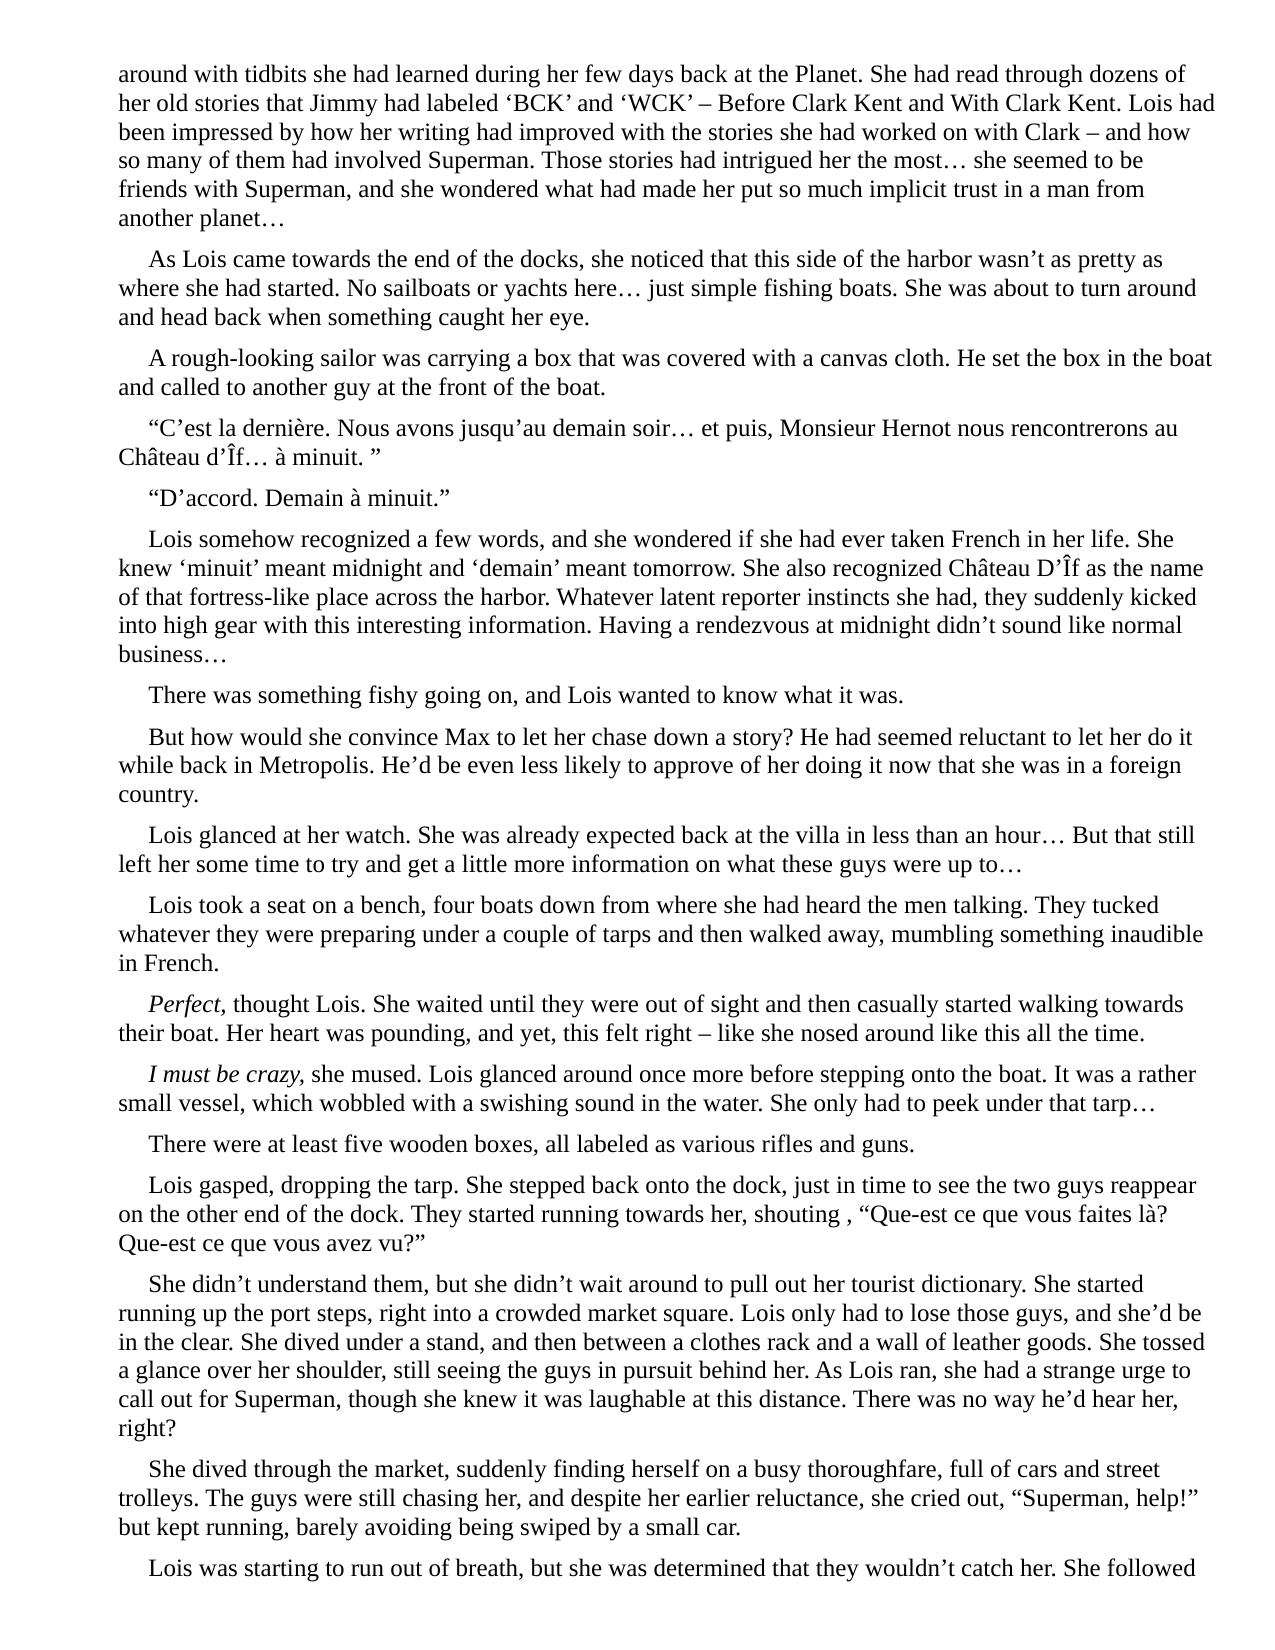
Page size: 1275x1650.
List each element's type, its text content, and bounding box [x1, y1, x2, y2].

text There was something fishy going on, and Lois wanted to know what it was. [118, 680, 1216, 709]
text Lois gasped, dropping the tarp. She stepped back onto the dock, just in time to see the two guys reappear on the other end of the dock. They started running towards her, shouting , “Que-est ce que vous faites là? Que-est ce que vous avez vu?” [118, 1170, 1216, 1257]
text Lois glanced at her watch. She was already expected back at the villa in less than an hour… But that still left her some time to try and get a little more information on what these guys were up to… [118, 820, 1216, 878]
text “D’accord. Demain à minuit.” [118, 483, 1216, 512]
text But how would she convince Max to let her chase down a story? He had seemed reluctant to let her do it while back in Metropolis. He’d be even less likely to approve of her doing it now that she was in a foreign country. [118, 722, 1216, 808]
text Lois took a seat on a bench, four boats down from where she had heard the men talking. They tucked whatever they were preparing under a couple of tarps and then walked away, mumbling something inaudible in French. [118, 890, 1216, 977]
text As Lois came towards the end of the docks, she noticed that this side of the harbor wasn’t as pretty as where she had started. No sailboats or yachts here… just simple fishing boats. She was about to turn around and head back when something caught her eye. [118, 244, 1216, 330]
text A rough-looking sailor was carrying a box that was covered with a canvas cloth. He set the box in the boat and called to another guy at the front of the boat. [118, 343, 1216, 400]
text She dived through the market, suddenly finding herself on a busy thoroughfare, full of cars and street trolleys. The guys were still chasing her, and despite her earlier reluctance, she cried out, “Superman, help!” but kept running, barely avoiding being swiped by a small car. [118, 1454, 1216, 1540]
text I must be crazy, she mused. Lois glanced around once more before stepping onto the boat. It was a rather small vessel, which wobbled with a swishing sound in the water. She only had to peek under that tarp… [118, 1059, 1216, 1117]
text She didn’t understand them, but she didn’t wait around to pull out her tourist dictionary. She started running up the port steps, right into a crowded market square. Lois only had to lose those guys, and she’d be in the clear. She dived under a stand, and then between a clothes rack and a wall of leather goods. She tossed a glance over her shoulder, still seeing the guys in pursuit behind her. As Lois ran, she had a strange urge to call out for Superman, though she knew it was laughable at this distance. There was no way he’d hear her, right? [118, 1269, 1216, 1442]
text Lois somehow recognized a few words, and she wondered if she had ever taken French in her life. She knew ‘minuit’ meant midnight and ‘demain’ meant tomorrow. She also recognized Château D’Îf as the name of that fortress-like place across the harbor. Whatever latent reporter instincts she had, they suddenly kicked into high gear with this interesting information. Having a rendezvous at midnight didn’t sound like normal business… [118, 524, 1216, 668]
text Lois was starting to run out of breath, but she was determined that they wouldn’t catch her. She followed [118, 1553, 1216, 1582]
text Perfect, thought Lois. She waited until they were out of sight and then casually started walking towards their boat. Her heart was pounding, and yet, this felt right – like she nosed around like this all the time. [118, 989, 1216, 1047]
text around with tidbits she had learned during her few days back at the Planet. She had read through dozens of her old stories that Jimmy had labeled ‘BCK’ and ‘WCK’ – Before Clark Kent and With Clark Kent. Lois had been impressed by how her writing had improved with the stories she had worked on with Clark – and how so many of them had involved Superman. Those stories had intrigued her the most… she seemed to be friends with Superman, and she wondered what had made her put so much implicit trust in a man from another planet… [118, 59, 1216, 232]
text There were at least five wooden boxes, all labeled as various rifles and guns. [118, 1129, 1216, 1158]
text “C’est la dernière. Nous avons jusqu’au demain soir… et puis, Monsieur Hernot nous rencontrerons au Château d’Îf… à minuit. ” [118, 413, 1216, 470]
